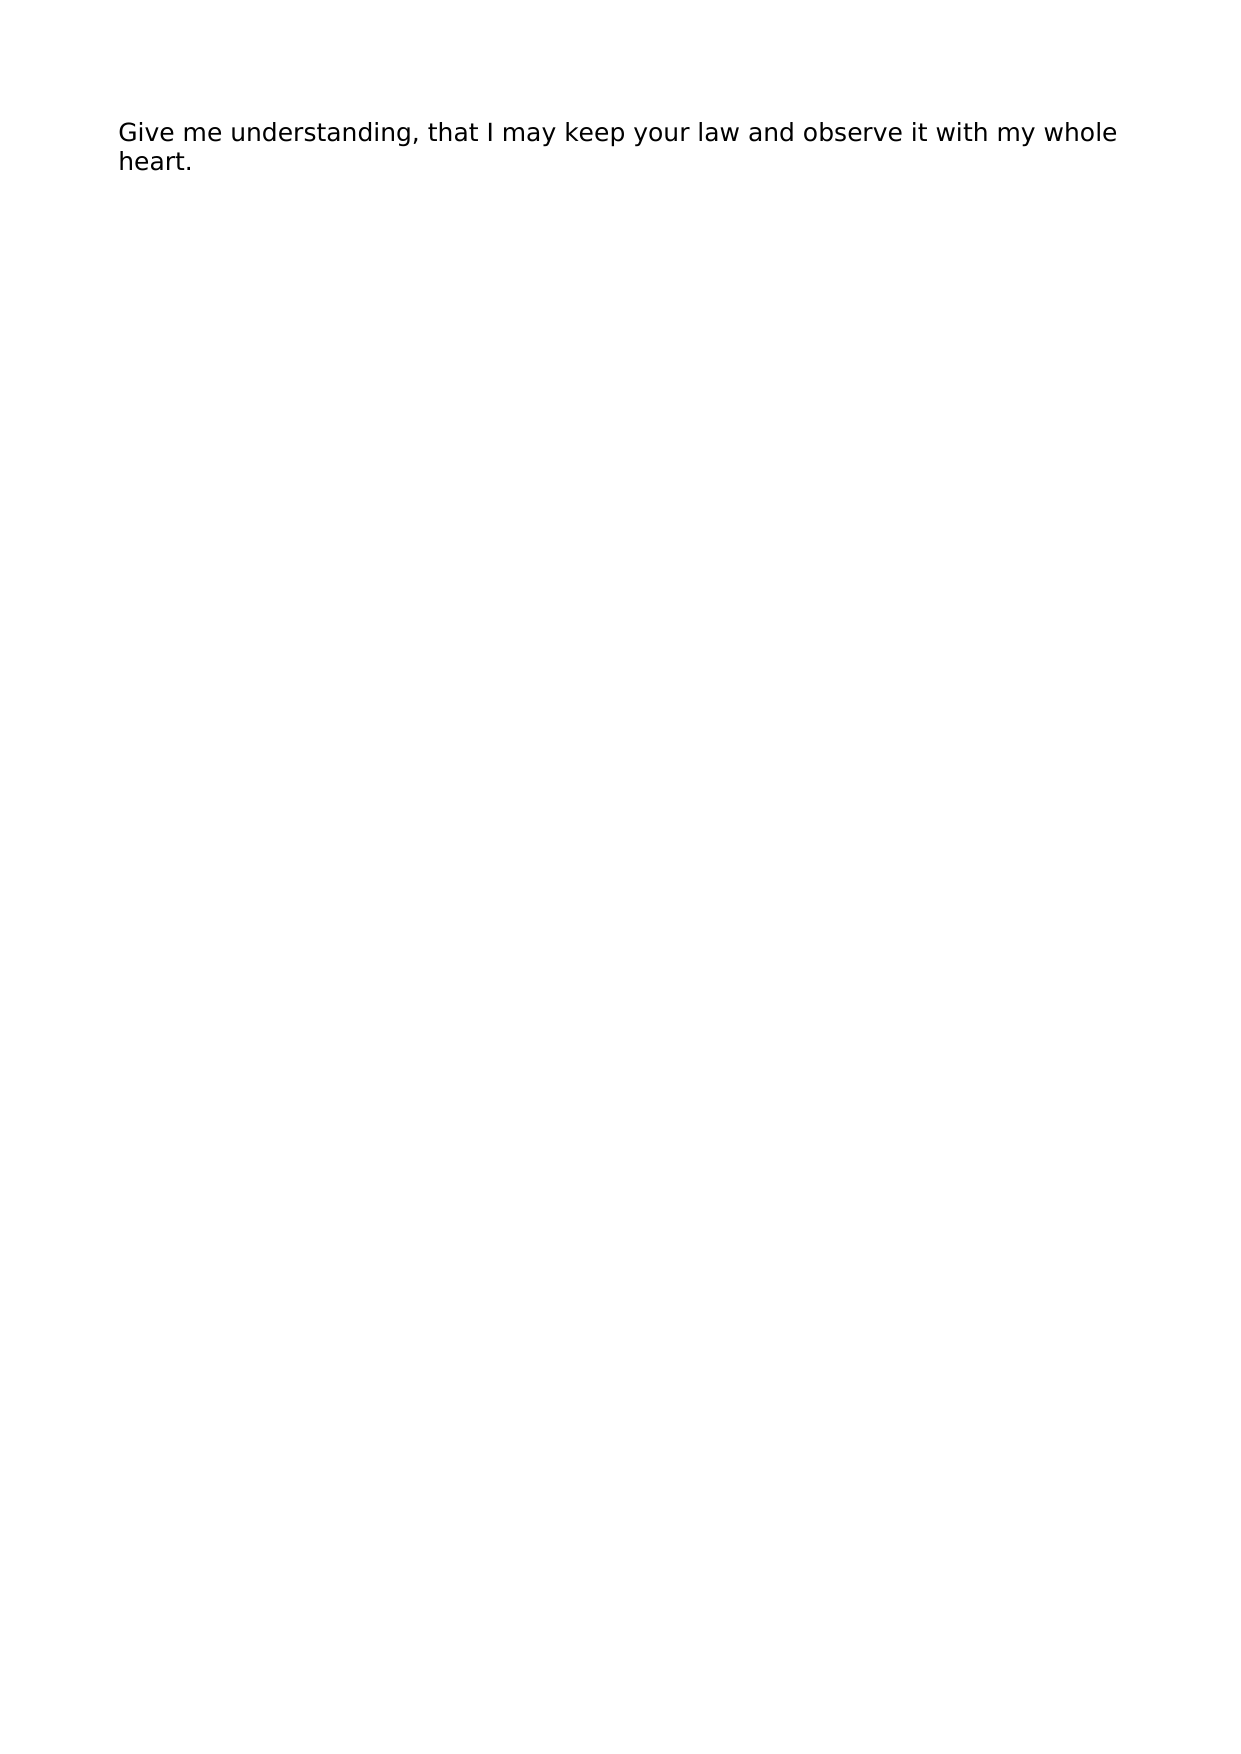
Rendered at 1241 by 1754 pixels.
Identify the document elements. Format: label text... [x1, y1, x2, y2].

text Give me understanding, that I may keep your law and observe it with my whole heart. [118, 118, 1122, 176]
